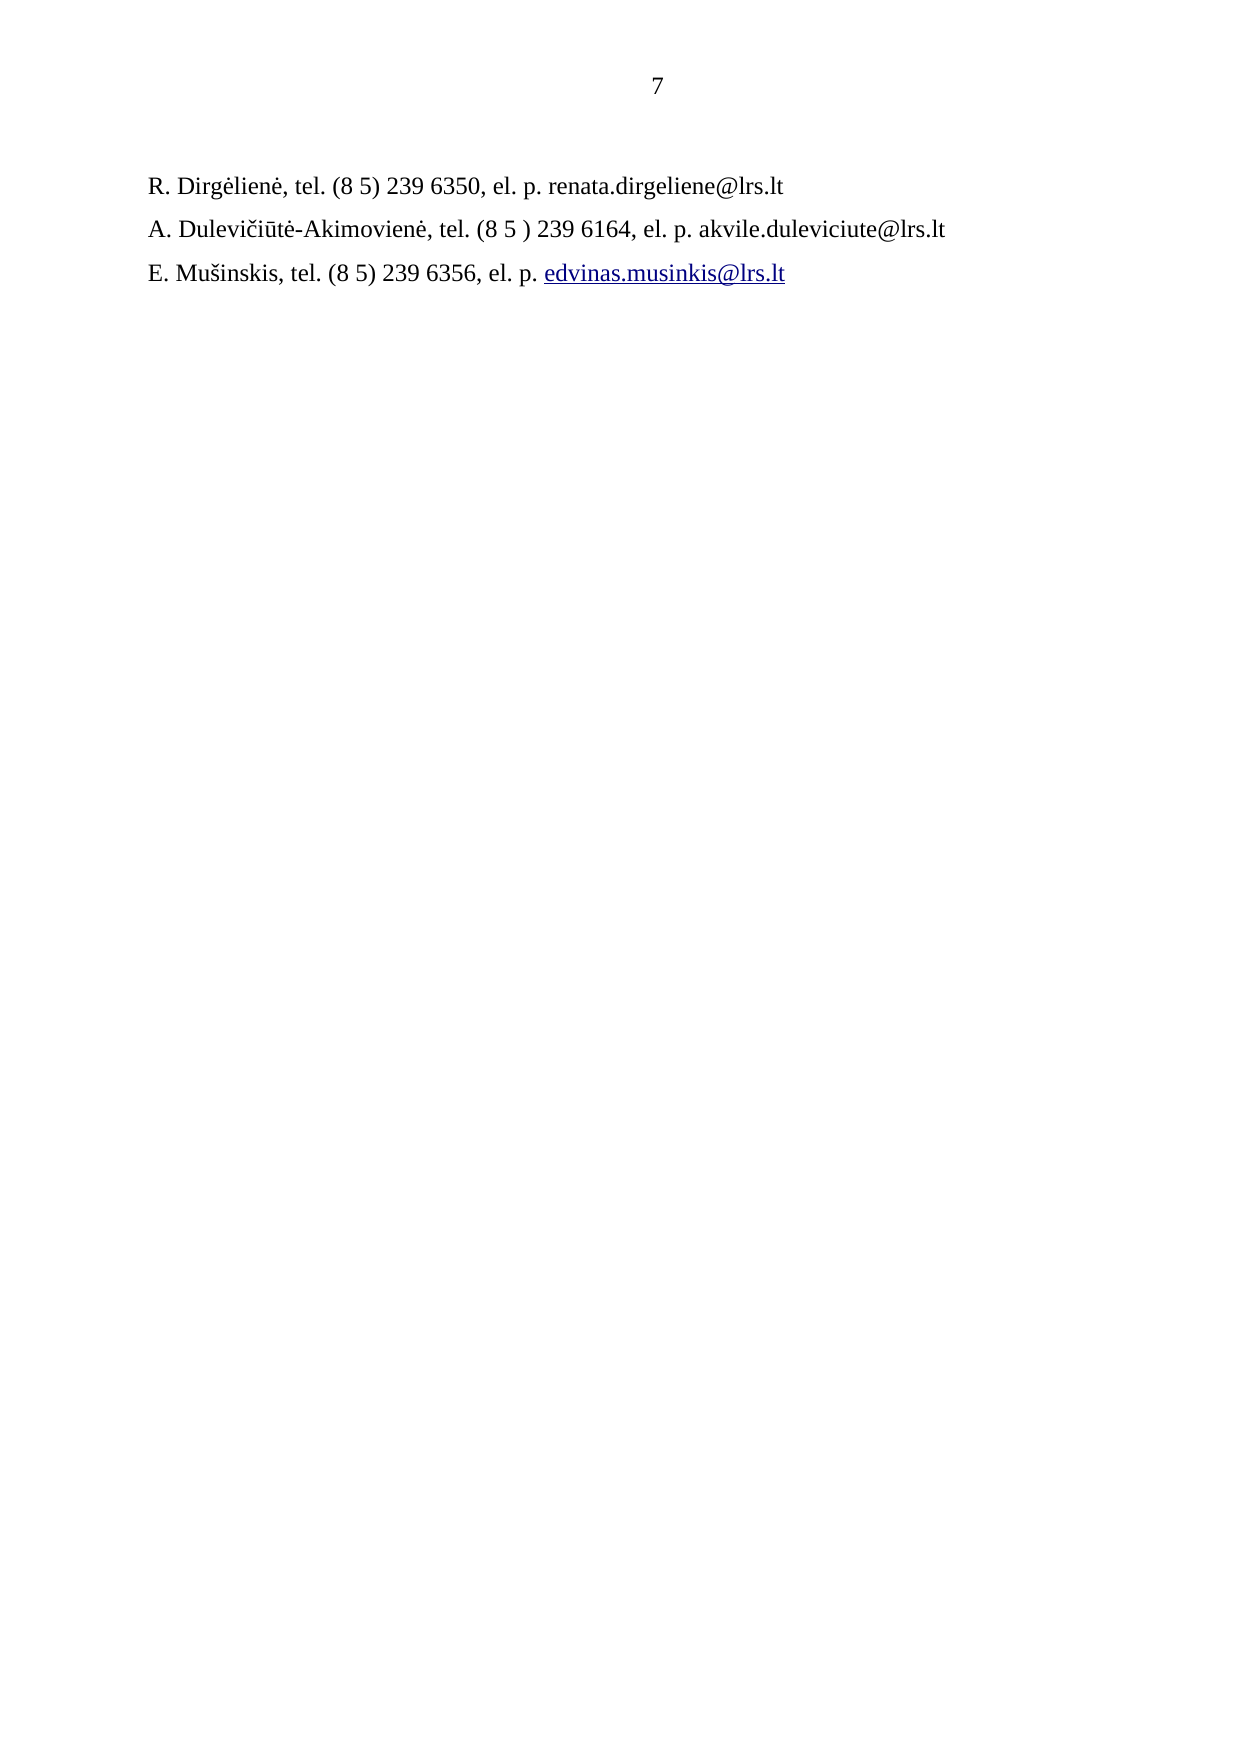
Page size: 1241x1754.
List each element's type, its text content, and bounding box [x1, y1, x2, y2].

text R. Dirgėlienė, tel. (8 5) 239 6350, el. p. renata.dirgeliene@lrs.lt [148, 171, 1167, 200]
text A. Dulevičiūtė-Akimovienė, tel. (8 5 ) 239 6164, el. p. akvile.duleviciute@lrs.lt [148, 214, 1167, 243]
text E. Mušinskis, tel. (8 5) 239 6356, el. p. edvinas.musinkis@lrs.lt [148, 258, 1167, 286]
